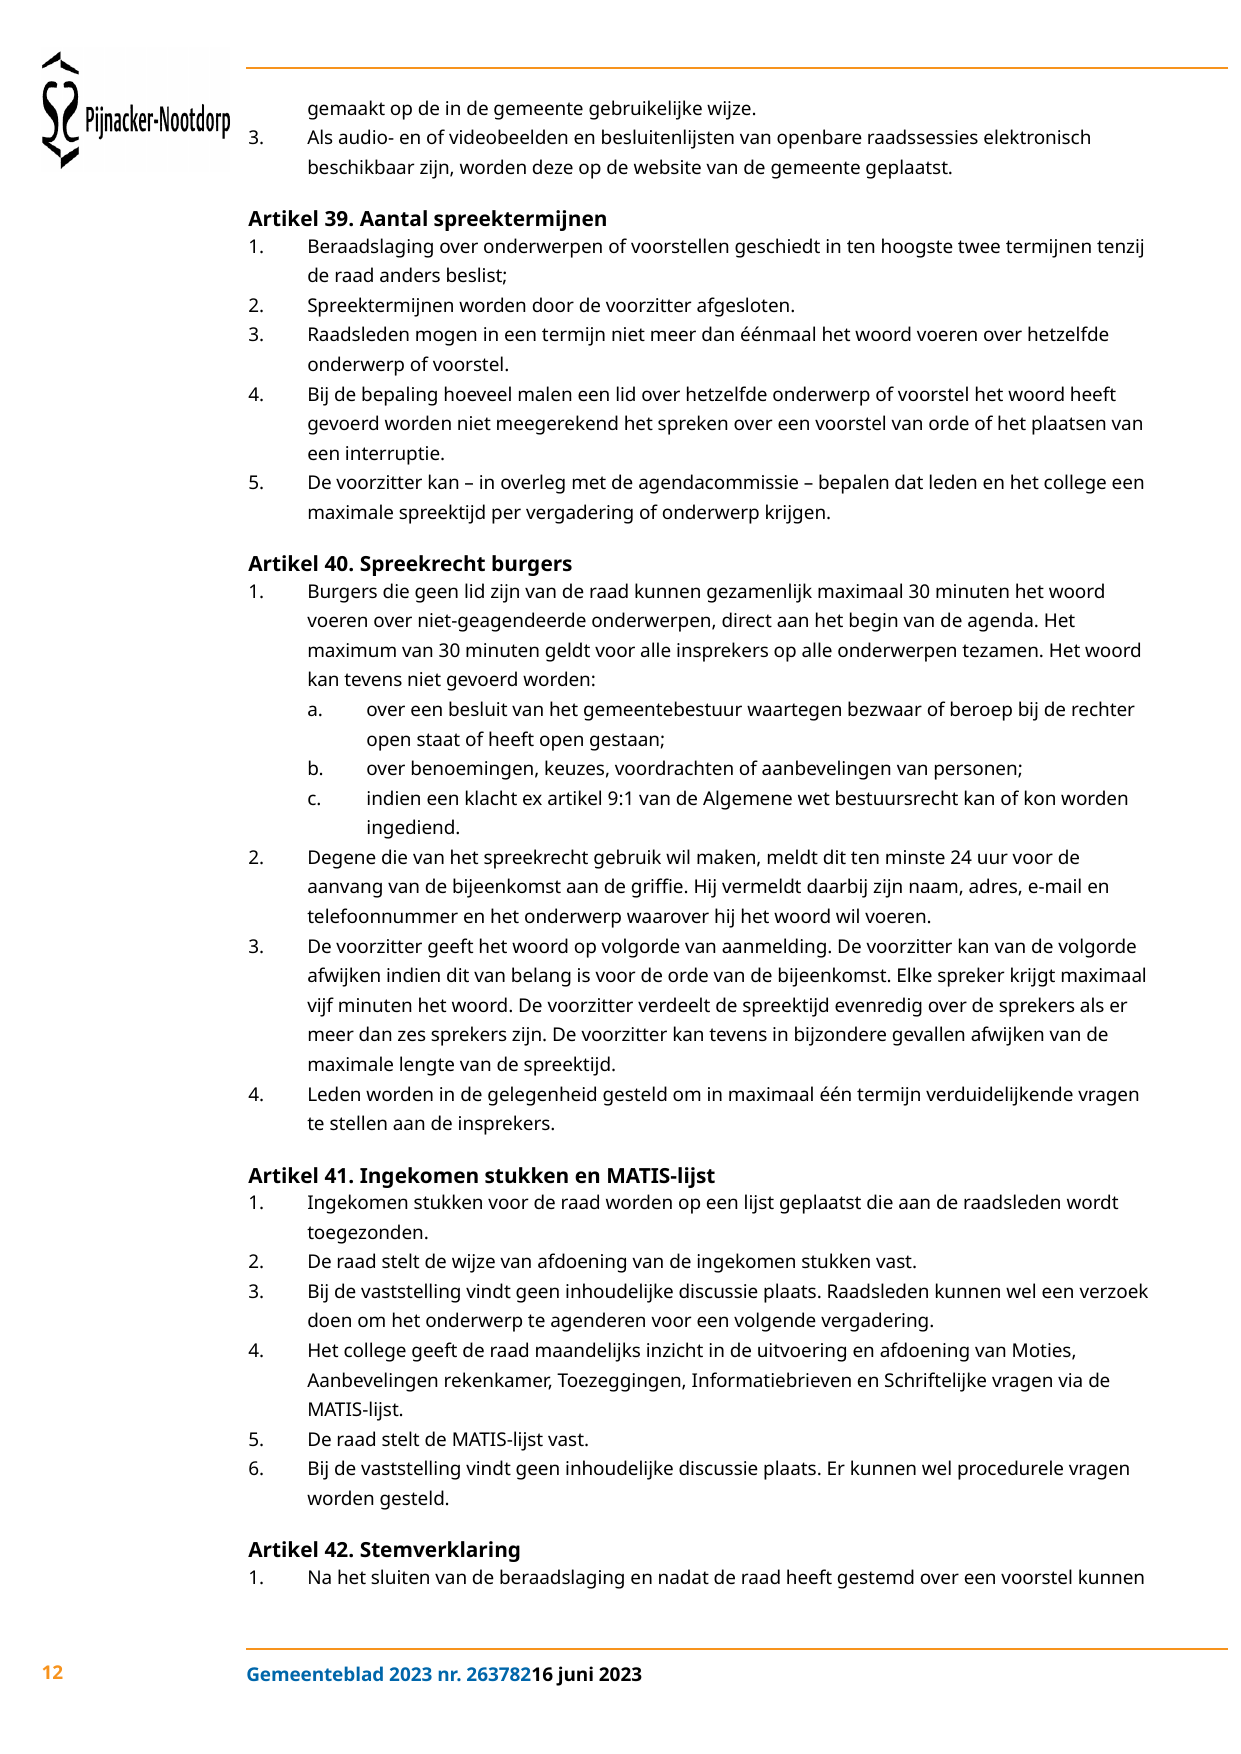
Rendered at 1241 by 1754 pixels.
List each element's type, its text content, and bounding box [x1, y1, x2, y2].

text Artikel 41. Ingekomen stukken en MATIS-lijst [248, 1161, 1152, 1189]
list Na het sluiten van de beraadslaging en nadat de raad heeft gestemd over een voorstel kunnen [248, 1564, 1152, 1590]
picture [41, 47, 231, 172]
list Raadsleden mogen in een termijn niet meer dan éénmaal het woord voeren over hetzelfde onderwerp of voorstel. [248, 322, 1152, 377]
list Leden worden in de gelegenheid gesteld om in maximaal één termijn verduidelijkende vragen te stellen aan de insprekers. [248, 1081, 1152, 1136]
list Als audio- en of videobeelden en besluitenlijsten van openbare raadssessies elektronisch beschikbaar zijn, worden deze op de website van de gemeente geplaatst. [248, 124, 1152, 180]
list Het college geeft de raad maandelijks inzicht in de uitvoering en afdoening van Moties, Aanbevelingen rekenkamer, Toezeggingen, Informatiebrieven en Schriftelijke vragen via de MATIS-lijst. [248, 1337, 1152, 1422]
text Artikel 40. Spreekrecht burgers [248, 549, 1152, 578]
list over benoemingen, keuzes, voordrachten of aanbevelingen van personen; [307, 755, 1152, 781]
list Bij de vaststelling vindt geen inhoudelijke discussie plaats. Raadsleden kunnen wel een verzoek doen om het onderwerp te agenderen voor een volgende vergadering. [248, 1278, 1152, 1333]
list Ingekomen stukken voor de raad worden op een lijst geplaatst die aan de raadsleden wordt toegezonden. [248, 1189, 1152, 1244]
list De voorzitter geeft het woord op volgorde van aanmelding. De voorzitter kan van de volgorde afwijken indien dit van belang is voor de orde van de bijeenkomst. Elke spreker krijgt maximaal vijf minuten het woord. De voorzitter verdeelt de spreektijd evenredig over de sprekers als er meer dan zes sprekers zijn. De voorzitter kan tevens in bijzondere gevallen afwijken van de maximale lengte van de spreektijd. [248, 933, 1152, 1077]
list Burgers die geen lid zijn van de raad kunnen gezamenlijk maximaal 30 minuten het woord voeren over niet-geagendeerde onderwerpen, direct aan het begin van de agenda. Het maximum van 30 minuten geldt voor alle insprekers op alle onderwerpen tezamen. Het woord kan tevens niet gevoerd worden: [248, 578, 1152, 692]
list Bij de vaststelling vindt geen inhoudelijke discussie plaats. Er kunnen wel procedurele vragen worden gesteld. [248, 1456, 1152, 1511]
list over een besluit van het gemeentebestuur waartegen bezwaar of beroep bij de rechter open staat of heeft open gestaan; [307, 696, 1152, 752]
list Degene die van het spreekrecht gebruik wil maken, meldt dit ten minste 24 uur voor de aanvang van de bijeenkomst aan de griffie. Hij vermeldt daarbij zijn naam, adres, e-mail en telefoonnummer en het onderwerp waarover hij het woord wil voeren. [248, 844, 1152, 929]
list Beraadslaging over onderwerpen of voorstellen geschiedt in ten hoogste twee termijnen tenzij de raad anders beslist; [248, 233, 1152, 288]
list De raad stelt de wijze van afdoening van de ingekomen stukken vast. [248, 1248, 1152, 1274]
list Spreektermijnen worden door de voorzitter afgesloten. [248, 292, 1152, 318]
list De raad stelt de MATIS-lijst vast. [248, 1426, 1152, 1452]
list De voorzitter kan – in overleg met de agendacommissie – bepalen dat leden en het college een maximale spreektijd per vergadering of onderwerp krijgen. [248, 469, 1152, 525]
list Bij de bepaling hoeveel malen een lid over hetzelfde onderwerp of voorstel het woord heeft gevoerd worden niet meegerekend het spreken over een voorstel van orde of het plaatsen van een interruptie. [248, 381, 1152, 466]
text Artikel 42. Stemverklaring [248, 1536, 1152, 1564]
list gemaakt op de in de gemeente gebruikelijke wijze. [248, 95, 1152, 121]
list indien een klacht ex artikel 9:1 van de Algemene wet bestuursrecht kan of kon worden ingediend. [307, 785, 1152, 840]
text Artikel 39. Aantal spreektermijnen [248, 204, 1152, 233]
